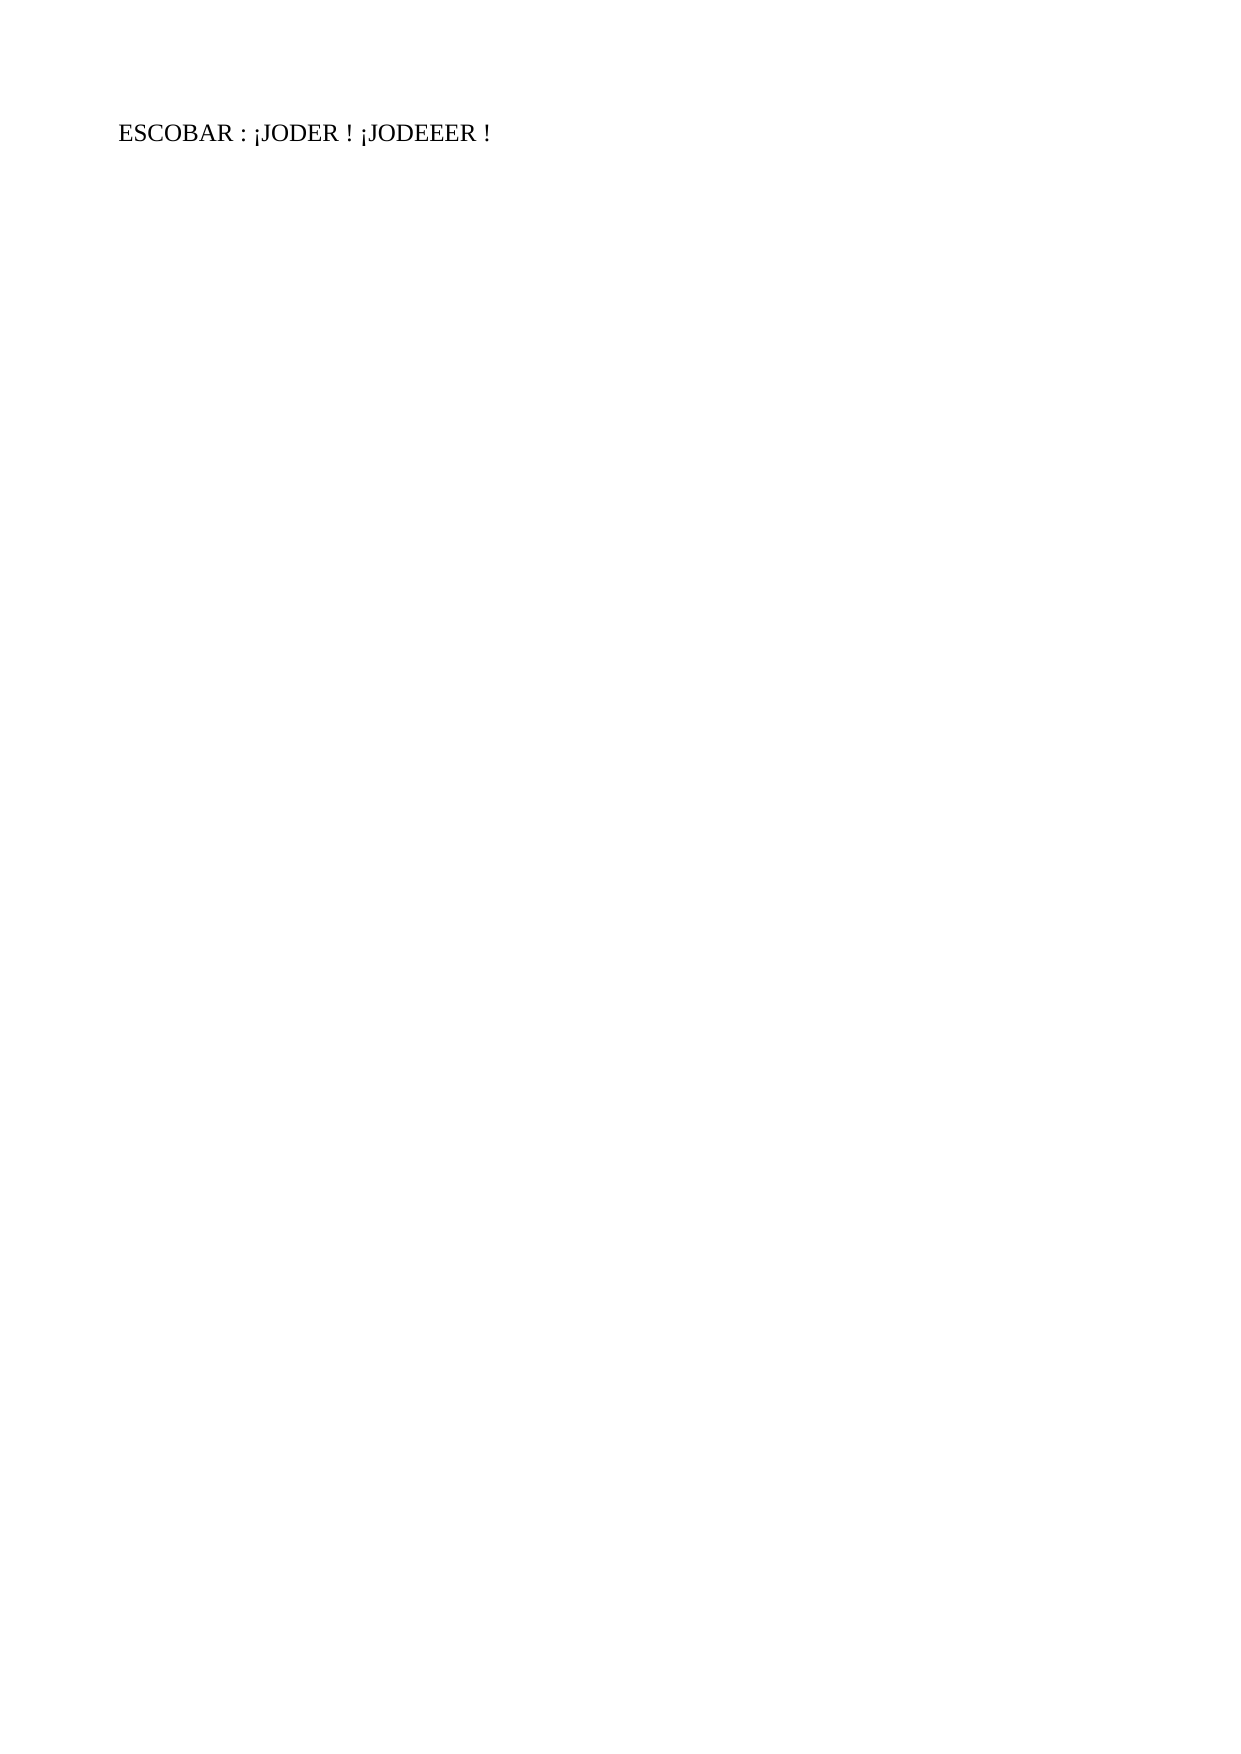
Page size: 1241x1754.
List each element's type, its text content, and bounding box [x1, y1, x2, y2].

text ESCOBAR : ¡JODER ! ¡JODEEER ! [118, 118, 1122, 147]
